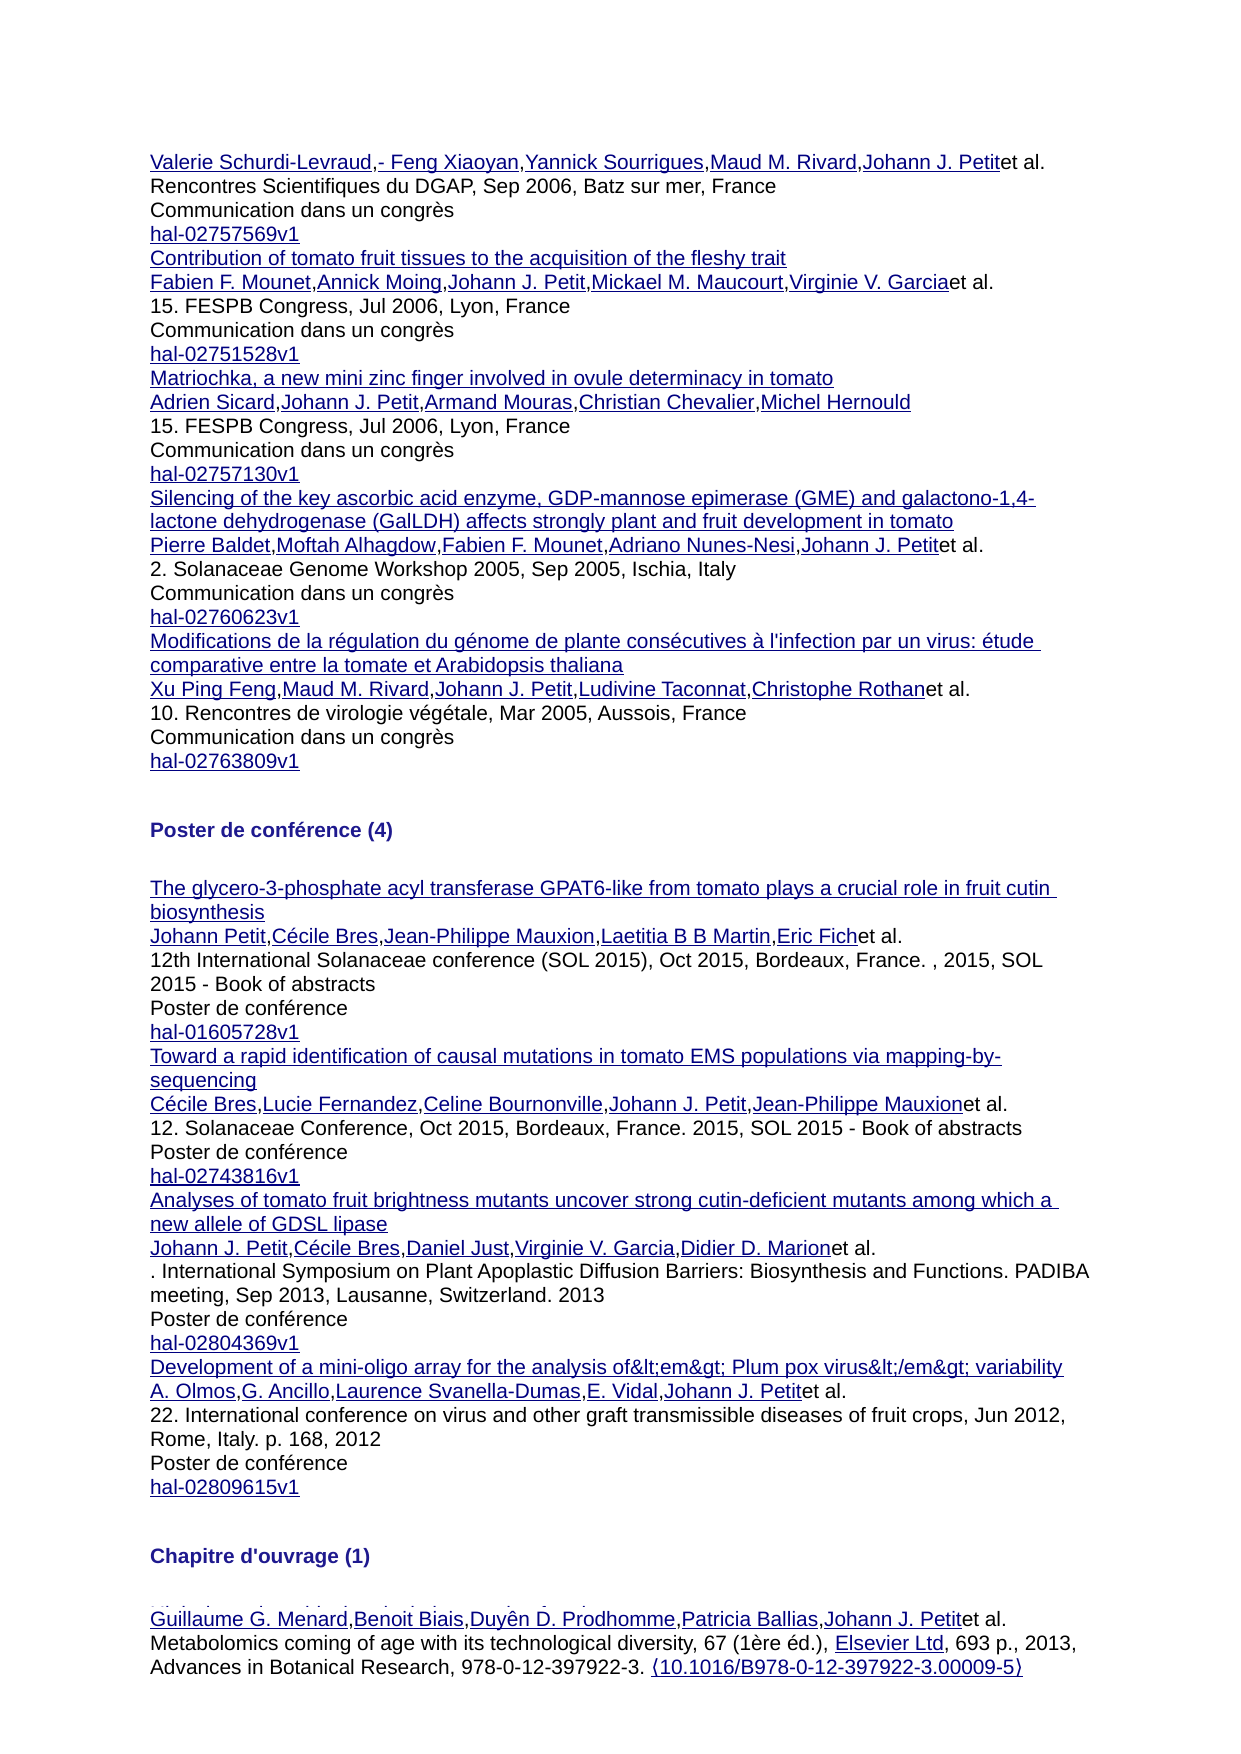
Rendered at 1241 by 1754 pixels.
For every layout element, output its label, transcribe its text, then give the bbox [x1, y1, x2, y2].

table_cell Valerie Schurdi-Levraud,- Feng Xiaoyan,Yannick Sourrigues,Maud M. Rivard,Johann J. Petitet al. Rencontres Scientifiques du DGAP, Sep 2006, Batz sur mer, France Communication dans un congrès hal-02757569v1 [150, 150, 1090, 246]
table_cell Silencing of the key ascorbic acid enzyme, GDP-mannose epimerase (GME) and galactono-1,4-lactone dehydrogenase (GalLDH) affects strongly plant and fruit development in tomato Pierre Baldet,Moftah Alhagdow,Fabien F. Mounet,Adriano Nunes-Nesi,Johann J. Petitet al. 2. Solanaceae Genome Workshop 2005, Sep 2005, Ischia, Italy Communication dans un congrès hal-02760623v1 [150, 485, 1090, 629]
table_cell Contribution of tomato fruit tissues to the acquisition of the fleshy trait Fabien F. Mounet,Annick Moing,Johann J. Petit,Mickael M. Maucourt,Virginie V. Garciaet al. 15. FESPB Congress, Jul 2006, Lyon, France Communication dans un congrès hal-02751528v1 [150, 246, 1090, 366]
table_header The glycero-3-phosphate acyl transferase GPAT6-like from tomato plays a crucial role in fruit cutin biosynthesis Johann Petit,Cécile Bres,Jean-Philippe Mauxion,Laetitia B B Martin,Eric Fichet al. 12th International Solanaceae conference (SOL 2015), Oct 2015, Bordeaux, France. , 2015, SOL 2015 - Book of abstracts Poster de conférence hal-01605728v1 [150, 876, 1090, 1044]
table_cell Toward a rapid identification of causal mutations in tomato EMS populations via mapping-by-sequencing Cécile Bres,Lucie Fernandez,Celine Bournonville,Johann J. Petit,Jean-Philippe Mauxionet al. 12. Solanaceae Conference, Oct 2015, Bordeaux, France. 2015, SOL 2015 - Book of abstracts Poster de conférence hal-02743816v1 [150, 1044, 1090, 1187]
table_cell Development of a mini-oligo array for the analysis of&lt;em&gt; Plum pox virus&lt;/em&gt; variability A. Olmos,G. Ancillo,Laurence Svanella-Dumas,E. Vidal,Johann J. Petitet al. 22. International conference on virus and other graft transmissible diseases of fruit crops, Jun 2012, Rome, Italy. p. 168, 2012 Poster de conférence hal-02809615v1 [150, 1355, 1090, 1499]
table_cell Modifications de la régulation du génome de plante consécutives à l'infection par un virus: étude comparative entre la tomate et Arabidopsis thaliana Xu Ping Feng,Maud M. Rivard,Johann J. Petit,Ludivine Taconnat,Christophe Rothanet al. 10. Rencontres de virologie végétale, Mar 2005, Aussois, France Communication dans un congrès hal-02763809v1 [150, 629, 1090, 773]
table_cell Analyses of tomato fruit brightness mutants uncover strong cutin-deficient mutants among which a new allele of GDSL lipase Johann J. Petit,Cécile Bres,Daniel Just,Virginie V. Garcia,Didier D. Marionet al. . International Symposium on Plant Apoplastic Diffusion Barriers: Biosynthesis and Functions. PADIBA meeting, Sep 2013, Lausanne, Switzerland. 2013 Poster de conférence hal-02804369v1 [150, 1188, 1090, 1355]
table_header High-throughput biochemical phenotyping for plants Guillaume G. Menard,Benoit Biais,Duyên D. Prodhomme,Patricia Ballias,Johann J. Petitet al. Metabolomics coming of age with its technological diversity, 67 (1ère éd.), Elsevier Ltd, 693 p., 2013, Advances in Botanical Research, 978-0-12-397922-3. ⟨10.1016/B978-0-12-397922-3.00009-5⟩ Chapitre d'ouvrage hal-02811316v1 [150, 1602, 1090, 1679]
subtitle Poster de conférence (4) [150, 818, 1090, 842]
subtitle Chapitre d'ouvrage (1) [150, 1544, 1090, 1568]
table_cell Matriochka, a new mini zinc finger involved in ovule determinacy in tomato Adrien Sicard,Johann J. Petit,Armand Mouras,Christian Chevalier,Michel Hernould 15. FESPB Congress, Jul 2006, Lyon, France Communication dans un congrès hal-02757130v1 [150, 366, 1090, 485]
